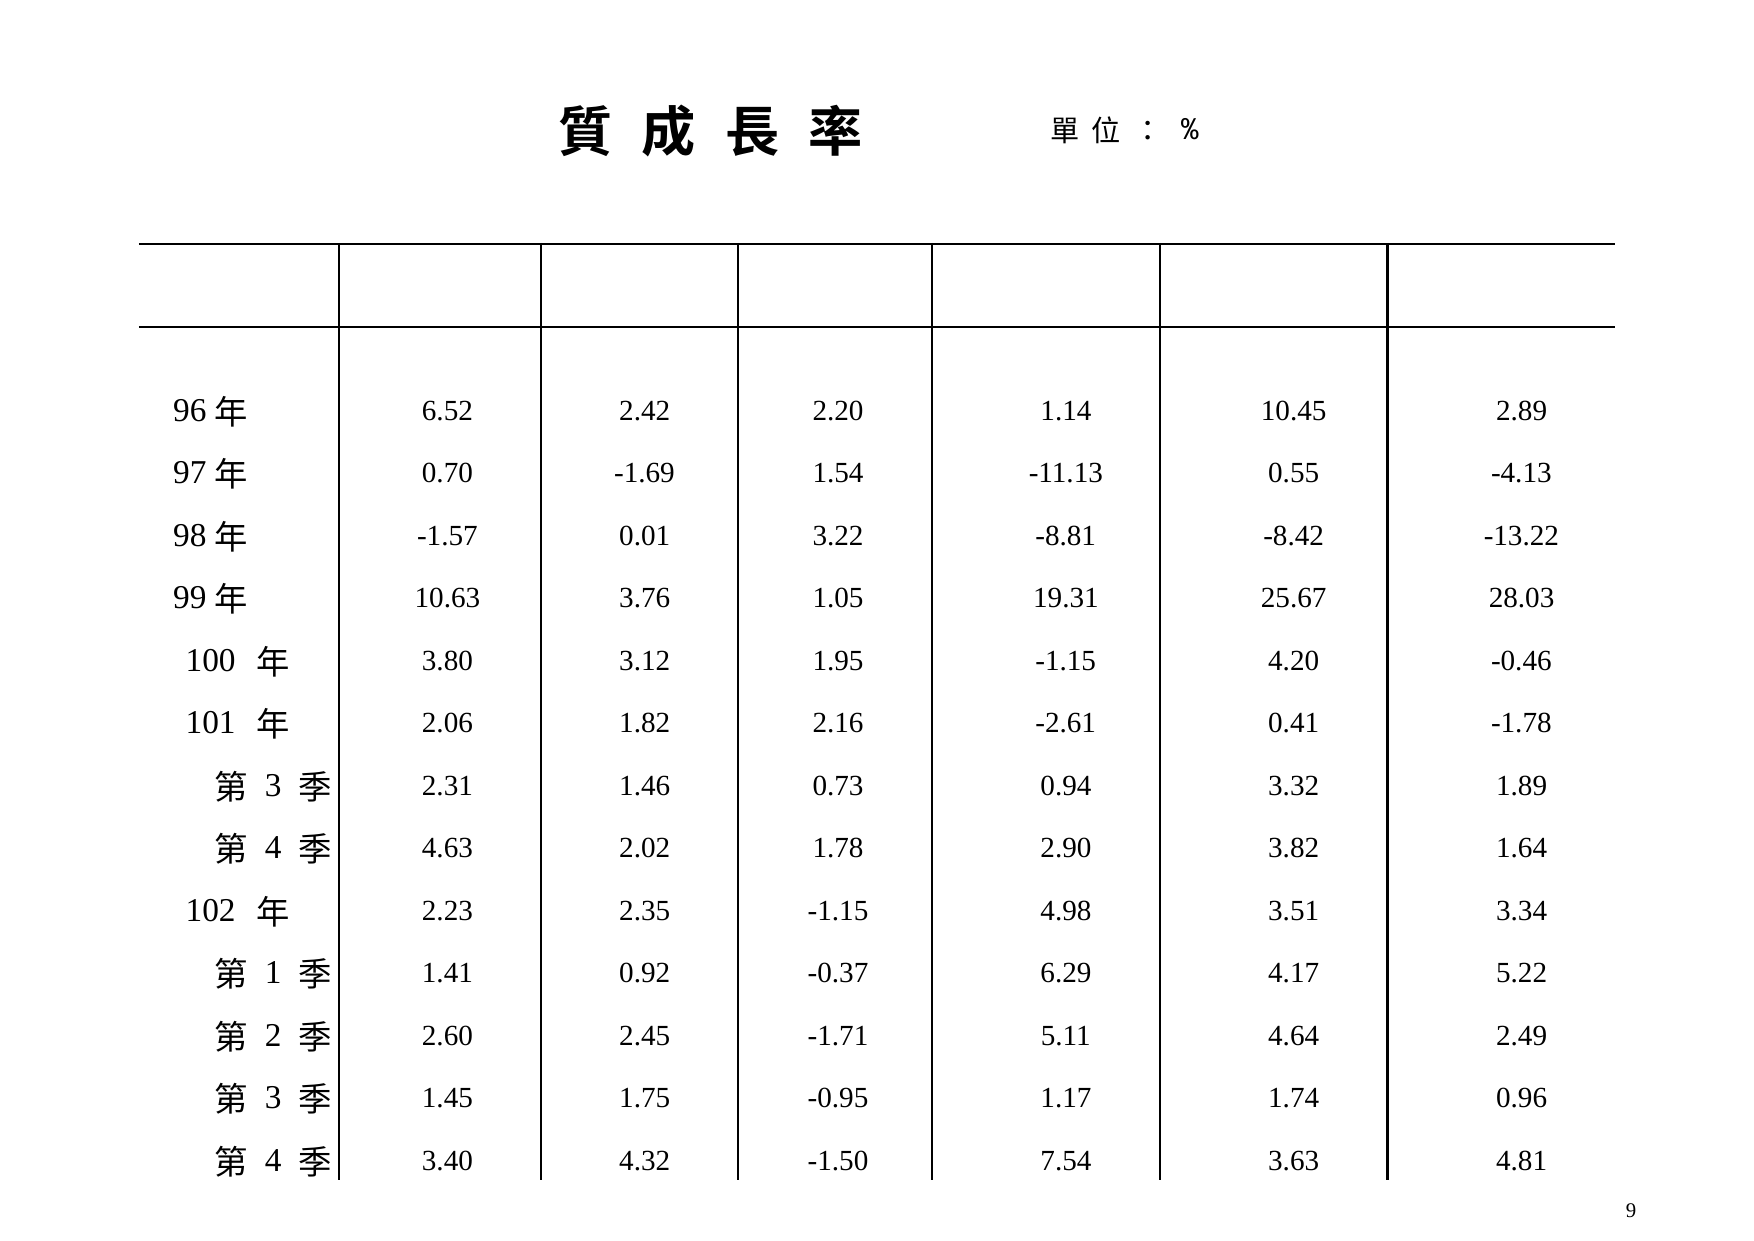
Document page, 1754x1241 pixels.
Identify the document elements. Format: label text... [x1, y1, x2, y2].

table_cell 2.45 [542, 993, 737, 1055]
table_cell 4.81 [1389, 1118, 1615, 1180]
table_cell 96年 [139, 328, 338, 430]
table_cell 102年 [139, 868, 338, 930]
table_cell 1.75 [542, 1055, 737, 1118]
table_cell -1.78 [1389, 680, 1615, 743]
table_cell 5.22 [1389, 930, 1615, 993]
table_cell 4.64 [1161, 993, 1386, 1055]
table_cell 2.42 [542, 328, 737, 430]
table_header 商品及服務 輸入 [1389, 245, 1615, 326]
table_cell 2.20 [739, 328, 931, 430]
table_cell 0.55 [1161, 430, 1386, 493]
table_cell 2.49 [1389, 993, 1615, 1055]
table_cell 1.89 [1389, 743, 1615, 805]
table_cell 19.31 [933, 555, 1159, 618]
table_cell -2.61 [933, 680, 1159, 743]
table_cell 1.78 [739, 805, 931, 868]
table_cell 2.35 [542, 868, 737, 930]
table_cell 100年 [139, 618, 338, 680]
table_cell 2.31 [340, 743, 540, 805]
table_cell 第3季 [139, 743, 338, 805]
table_cell 1.46 [542, 743, 737, 805]
table_cell 1.05 [739, 555, 931, 618]
table_cell 7.54 [933, 1118, 1159, 1180]
table_cell -1.15 [739, 868, 931, 930]
table_cell 2.60 [340, 993, 540, 1055]
text 質成長率 單位：% [127, 55, 1627, 180]
table_cell -1.69 [542, 430, 737, 493]
table_cell 1.95 [739, 618, 931, 680]
table_cell 第1季 [139, 930, 338, 993]
table_cell 3.80 [340, 618, 540, 680]
table_cell 第4季 [139, 1118, 338, 1180]
table_cell 第3季 [139, 1055, 338, 1118]
table_cell 28.03 [1389, 555, 1615, 618]
table_cell -11.13 [933, 430, 1159, 493]
table_cell 3.76 [542, 555, 737, 618]
table_cell -0.37 [739, 930, 931, 993]
table_cell 1.82 [542, 680, 737, 743]
table_cell 3.51 [1161, 868, 1386, 930]
table_cell 2.90 [933, 805, 1159, 868]
table_cell 3.32 [1161, 743, 1386, 805]
table_cell 1.17 [933, 1055, 1159, 1118]
table_cell -1.50 [739, 1118, 931, 1180]
table_cell 第4季 [139, 805, 338, 868]
table_cell 4.32 [542, 1118, 737, 1180]
table_cell -1.15 [933, 618, 1159, 680]
table_header 經濟成長率 [340, 245, 540, 326]
table_cell 0.73 [739, 743, 931, 805]
table_header 商品及服務 輸出 [1161, 245, 1386, 326]
table_cell 3.63 [1161, 1118, 1386, 1180]
table_cell -4.13 [1389, 430, 1615, 493]
table_cell 6.29 [933, 930, 1159, 993]
table_cell 6.52 [340, 328, 540, 430]
table_cell -1.57 [340, 493, 540, 555]
table_cell 第2季 [139, 993, 338, 1055]
table_cell 1.54 [739, 430, 931, 493]
table_cell 3.34 [1389, 868, 1615, 930]
table_cell 4.98 [933, 868, 1159, 930]
table_cell 4.17 [1161, 930, 1386, 993]
table_header 民間消費 [542, 245, 737, 326]
table_cell 2.89 [1389, 328, 1615, 430]
table_cell 1.14 [933, 328, 1159, 430]
table_cell 2.02 [542, 805, 737, 868]
table_cell -13.22 [1389, 493, 1615, 555]
table_cell 4.20 [1161, 618, 1386, 680]
table_cell 0.41 [1161, 680, 1386, 743]
table_cell -0.46 [1389, 618, 1615, 680]
table_cell 4.63 [340, 805, 540, 868]
table_cell 3.40 [340, 1118, 540, 1180]
table_cell 25.67 [1161, 555, 1386, 618]
table_cell 0.92 [542, 930, 737, 993]
table_cell 101年 [139, 680, 338, 743]
table_cell 0.94 [933, 743, 1159, 805]
table_cell 2.16 [739, 680, 931, 743]
table_cell 1.45 [340, 1055, 540, 1118]
table_cell 3.22 [739, 493, 931, 555]
table_cell -8.42 [1161, 493, 1386, 555]
table_cell 1.64 [1389, 805, 1615, 868]
table_cell 5.11 [933, 993, 1159, 1055]
table_cell 2.06 [340, 680, 540, 743]
table_header 政府消費 [739, 245, 931, 326]
table_cell -0.95 [739, 1055, 931, 1118]
table_cell 0.96 [1389, 1055, 1615, 1118]
table_cell 1.41 [340, 930, 540, 993]
table_cell 3.12 [542, 618, 737, 680]
table_cell 97年 [139, 430, 338, 493]
table_header 年（季）別 [139, 245, 338, 326]
table_cell 2.23 [340, 868, 540, 930]
table_cell 10.63 [340, 555, 540, 618]
table_cell 1.74 [1161, 1055, 1386, 1118]
table_cell -8.81 [933, 493, 1159, 555]
table_cell 99年 [139, 555, 338, 618]
table_header 固定資本 形成毛額 [933, 245, 1159, 326]
table_cell 0.01 [542, 493, 737, 555]
table_cell 98年 [139, 493, 338, 555]
table_cell 3.82 [1161, 805, 1386, 868]
table_cell -1.71 [739, 993, 931, 1055]
table_cell 0.70 [340, 430, 540, 493]
table_cell 10.45 [1161, 328, 1386, 430]
